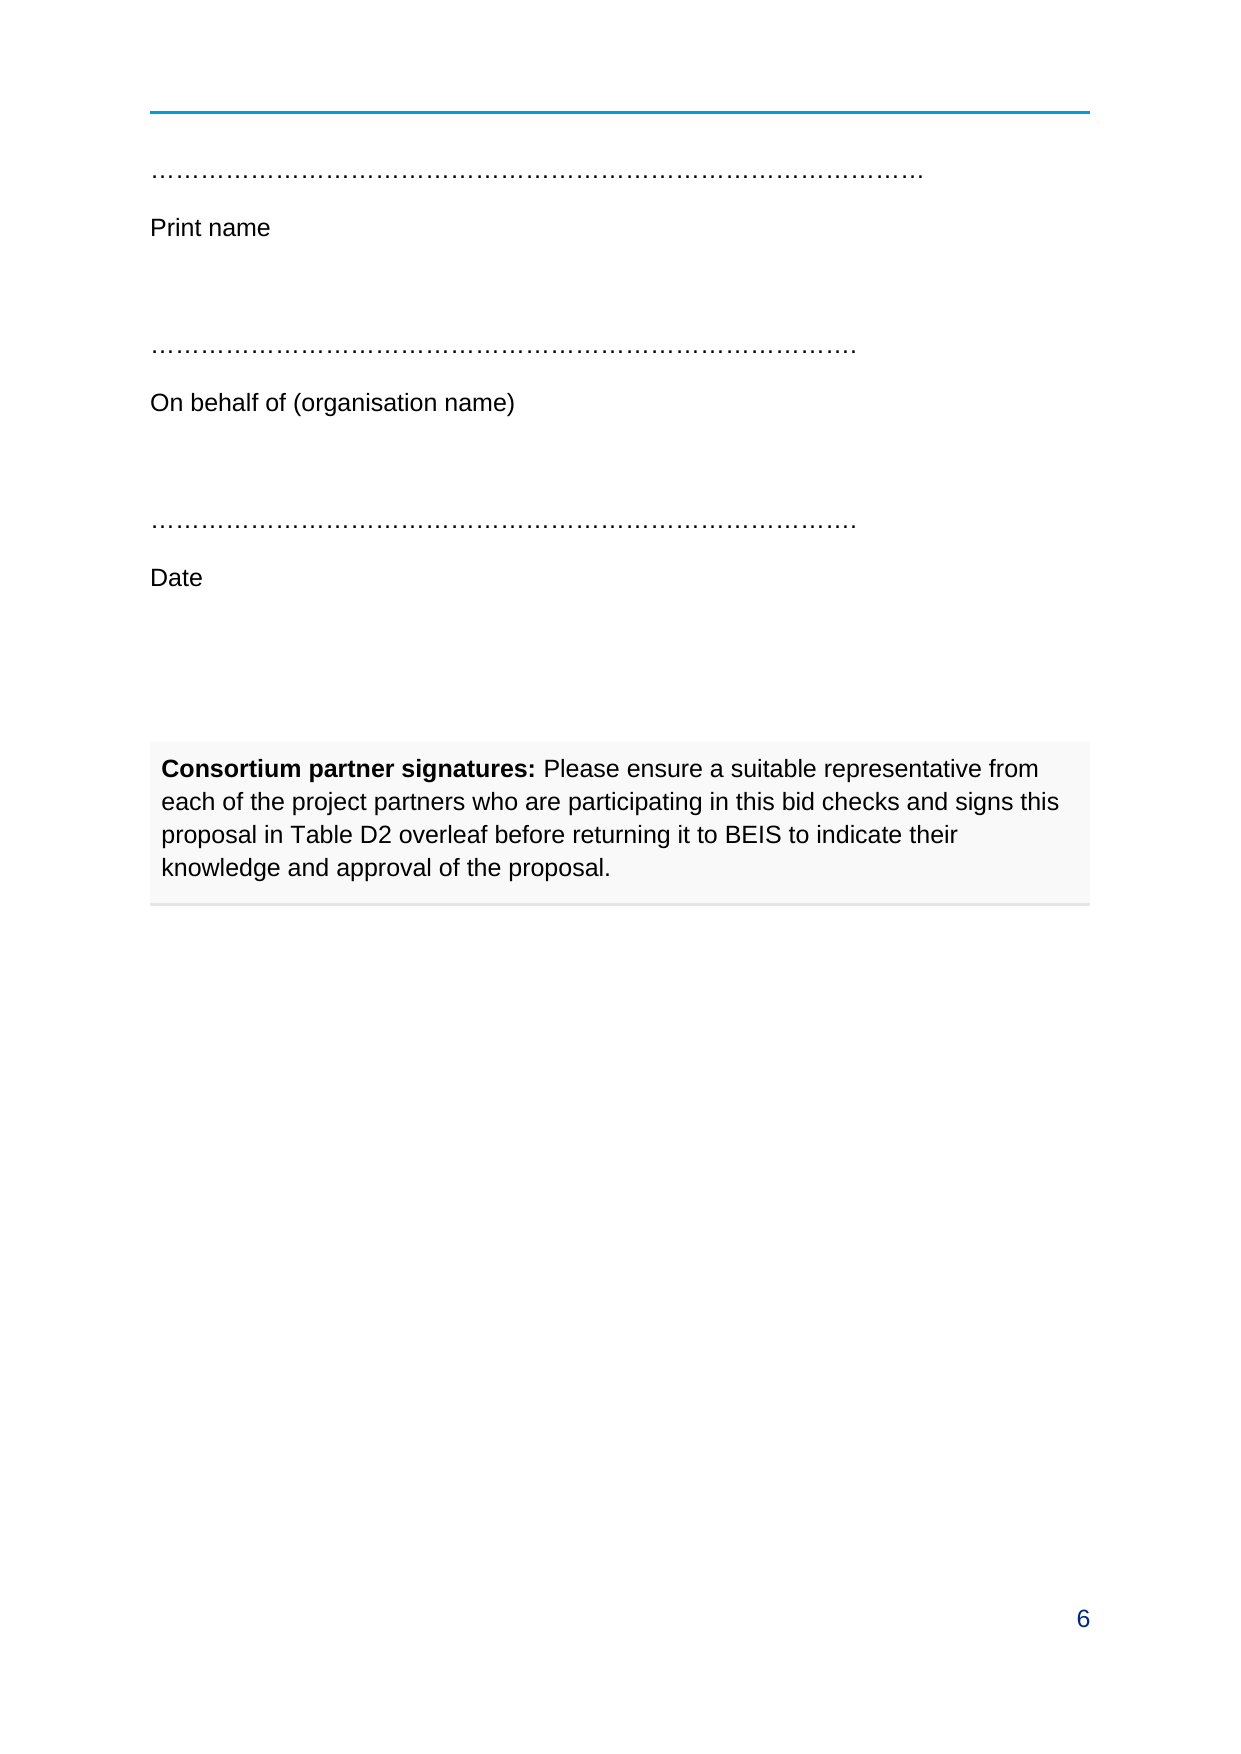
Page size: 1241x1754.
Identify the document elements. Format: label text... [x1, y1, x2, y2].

text …………………………………………………………………………. [150, 500, 1090, 533]
text …………………………………………………………………………. [150, 325, 1090, 358]
text Date [150, 558, 1090, 592]
table_header Consortium partner signatures: Please ensure a suitable representative from each of the project partners who are participating in this bid checks and signs this proposal in Table D2 overleaf before returning it to BEIS to indicate their knowledge and approval of the proposal. [150, 742, 1090, 903]
text Print name [150, 208, 1090, 242]
text On behalf of (organisation name) [150, 383, 1090, 417]
text ………………………………………………………………………………… [150, 150, 1090, 183]
